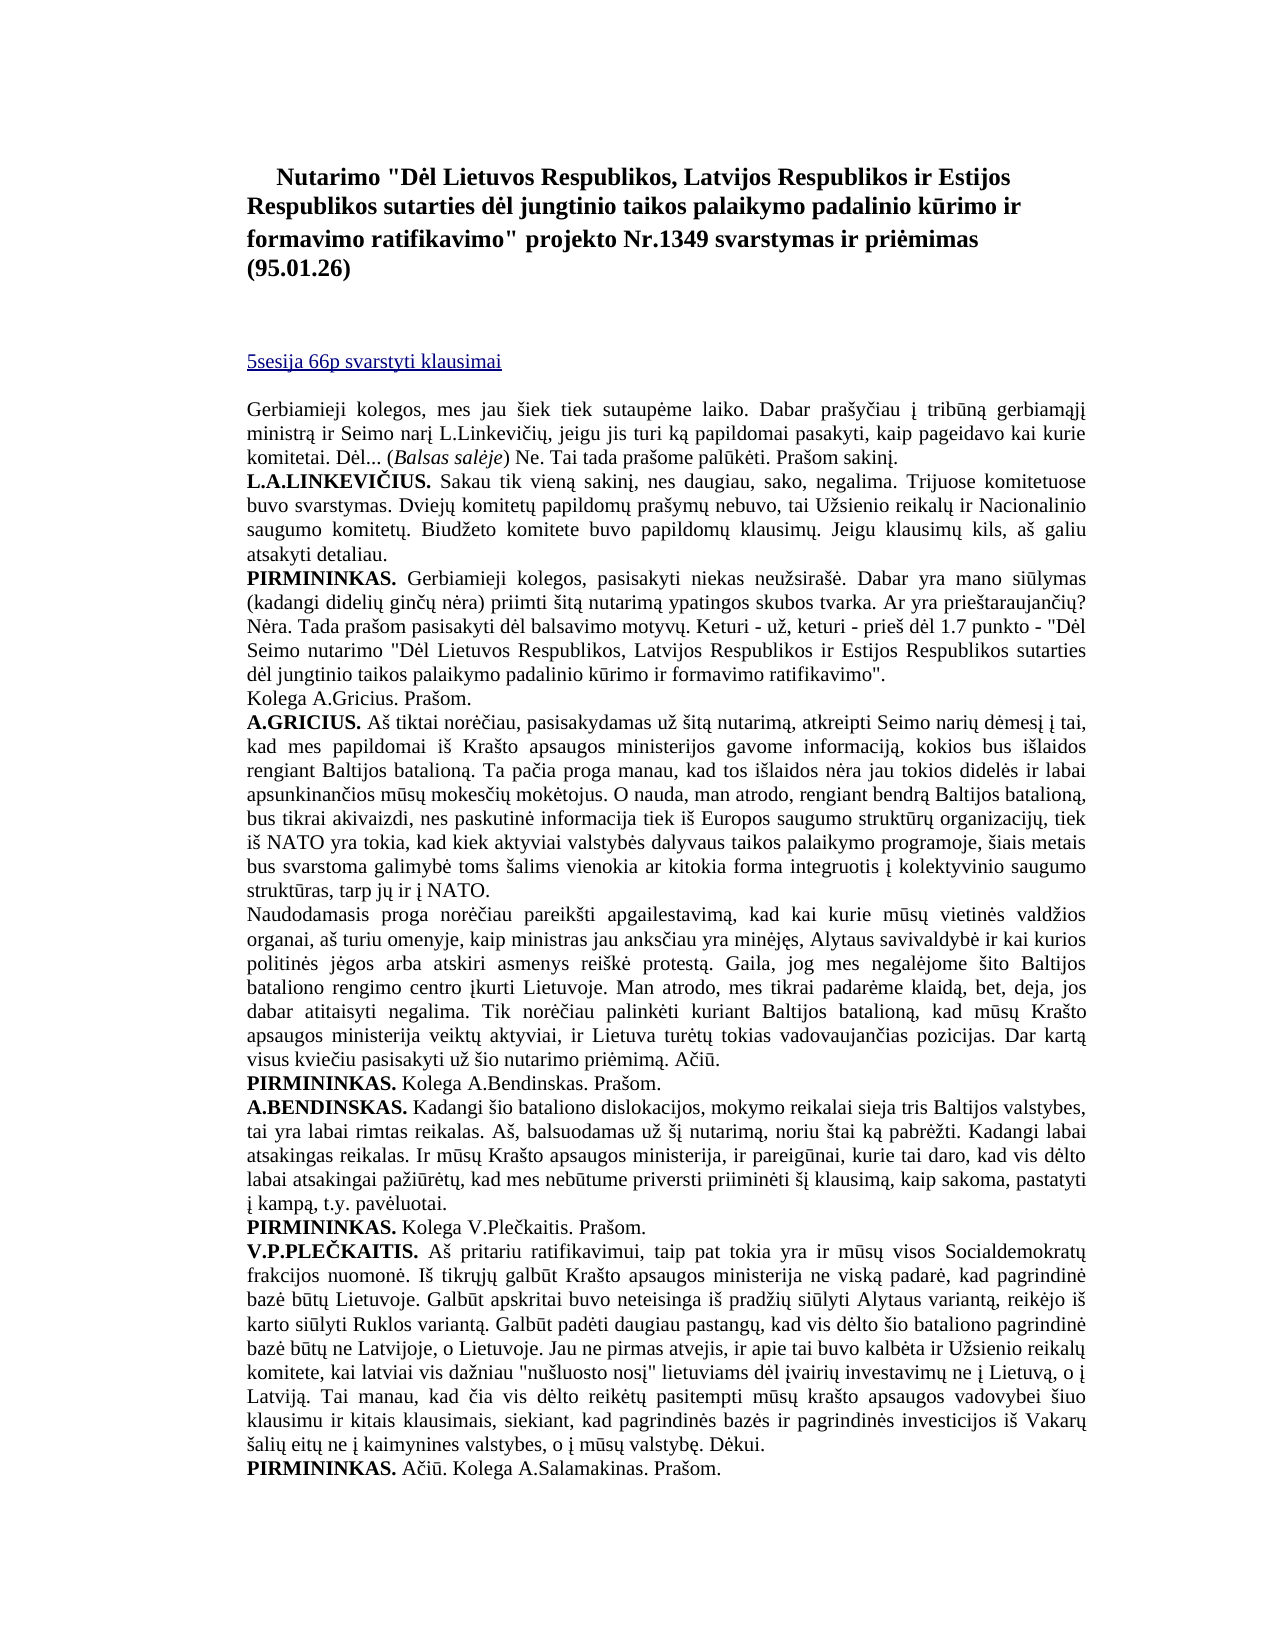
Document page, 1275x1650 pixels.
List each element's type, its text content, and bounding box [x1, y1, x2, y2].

text PIRMININKAS. Ačiū. Kolega A.Salamakinas. Prašom. [247, 1456, 1087, 1480]
text V.P.PLEČKAITIS. Aš pritariu ratifikavimui, taip pat tokia yra ir mūsų visos Socialdemokratų frakcijos nuomonė. Iš tikrųjų galbūt Krašto apsaugos ministerija ne viską padarė, kad pagrindinė bazė būtų Lietuvoje. Galbūt apskritai buvo neteisinga iš pradžių siūlyti Alytaus variantą, reikėjo iš karto siūlyti Ruklos variantą. Galbūt padėti daugiau pastangų, kad vis dėlto šio bataliono pagrindinė bazė būtų ne Latvijoje, o Lietuvoje. Jau ne pirmas atvejis, ir apie tai buvo kalbėta ir Užsienio reikalų komitete, kai latviai vis dažniau "nušluosto nosį" lietuviams dėl įvairių investavimų ne į Lietuvą, o į Latviją. Tai manau, kad čia vis dėlto reikėtų pasitempti mūsų krašto apsaugos vadovybei šiuo klausimu ir kitais klausimais, siekiant, kad pagrindinės bazės ir pagrindinės investicijos iš Vakarų šalių eitų ne į kaimynines valstybes, o į mūsų valstybę. Dėkui. [247, 1239, 1087, 1456]
text PIRMININKAS. Kolega V.Plečkaitis. Prašom. [247, 1215, 1087, 1239]
text Nutarimo "Dėl Lietuvos Respublikos, Latvijos Respublikos ir Estijos Respublikos sutarties dėl jungtinio taikos palaikymo padalinio kūrimo ir formavimo ratifikavimo" projekto Nr.1349 svarstymas ir priėmimas (95.01.26) [247, 162, 1087, 282]
text A.BENDINSKAS. Kadangi šio bataliono dislokacijos, mokymo reikalai sieja tris Baltijos valstybes, tai yra labai rimtas reikalas. Aš, balsuodamas už šį nutarimą, noriu štai ką pabrėžti. Kadangi labai atsakingas reikalas. Ir mūsų Krašto apsaugos ministerija, ir pareigūnai, kurie tai daro, kad vis dėlto labai atsakingai pažiūrėtų, kad mes nebūtume priversti priiminėti šį klausimą, kaip sakoma, pastatyti į kampą, t.y. pavėluotai. [247, 1095, 1087, 1215]
text Gerbiamieji kolegos, mes jau šiek tiek sutaupėme laiko. Dabar prašyčiau į tribūną gerbiamąjį ministrą ir Seimo narį L.Linkevičių, jeigu jis turi ką papildomai pasakyti, kaip pageidavo kai kurie komitetai. Dėl... (Balsas salėje) Ne. Tai tada prašome palūkėti. Prašom sakinį. [247, 397, 1087, 469]
text PIRMININKAS. Gerbiamieji kolegos, pasisakyti niekas neužsirašė. Dabar yra mano siūlymas (kadangi didelių ginčų nėra) priimti šitą nutarimą ypatingos skubos tvarka. Ar yra prieštaraujančių? Nėra. Tada prašom pasisakyti dėl balsavimo motyvų. Keturi - už, keturi - prieš dėl 1.7 punkto - "Dėl Seimo nutarimo "Dėl Lietuvos Respublikos, Latvijos Respublikos ir Estijos Respublikos sutarties dėl jungtinio taikos palaikymo padalinio kūrimo ir formavimo ratifikavimo". [247, 566, 1087, 686]
text PIRMININKAS. Kolega A.Bendinskas. Prašom. [247, 1071, 1087, 1095]
text Naudodamasis proga norėčiau pareikšti apgailestavimą, kad kai kurie mūsų vietinės valdžios organai, aš turiu omenyje, kaip ministras jau anksčiau yra minėjęs, Alytaus savivaldybė ir kai kurios politinės jėgos arba atskiri asmenys reiškė protestą. Gaila, jog mes negalėjome šito Baltijos bataliono rengimo centro įkurti Lietuvoje. Man atrodo, mes tikrai padarėme klaidą, bet, deja, jos dabar atitaisyti negalima. Tik norėčiau palinkėti kuriant Baltijos batalioną, kad mūsų Krašto apsaugos ministerija veiktų aktyviai, ir Lietuva turėtų tokias vadovaujančias pozicijas. Dar kartą visus kviečiu pasisakyti už šio nutarimo priėmimą. Ačiū. [247, 902, 1087, 1071]
text Kolega A.Gricius. Prašom. [247, 686, 1087, 710]
text L.A.LINKEVIČIUS. Sakau tik vieną sakinį, nes daugiau, sako, negalima. Trijuose komitetuose buvo svarstymas. Dviejų komitetų papildomų prašymų nebuvo, tai Užsienio reikalų ir Nacionalinio saugumo komitetų. Biudžeto komitete buvo papildomų klausimų. Jeigu klausimų kils, aš galiu atsakyti detaliau. [247, 469, 1087, 566]
text 5sesija 66p svarstyti klausimai [247, 349, 1087, 373]
text A.GRICIUS. Aš tiktai norėčiau, pasisakydamas už šitą nutarimą, atkreipti Seimo narių dėmesį į tai, kad mes papildomai iš Krašto apsaugos ministerijos gavome informaciją, kokios bus išlaidos rengiant Baltijos batalioną. Ta pačia proga manau, kad tos išlaidos nėra jau tokios didelės ir labai apsunkinančios mūsų mokesčių mokėtojus. O nauda, man atrodo, rengiant bendrą Baltijos batalioną, bus tikrai akivaizdi, nes paskutinė informacija tiek iš Europos saugumo struktūrų organizacijų, tiek iš NATO yra tokia, kad kiek aktyviai valstybės dalyvaus taikos palaikymo programoje, šiais metais bus svarstoma galimybė toms šalims vienokia ar kitokia forma integruotis į kolektyvinio saugumo struktūras, tarp jų ir į NATO. [247, 710, 1087, 902]
